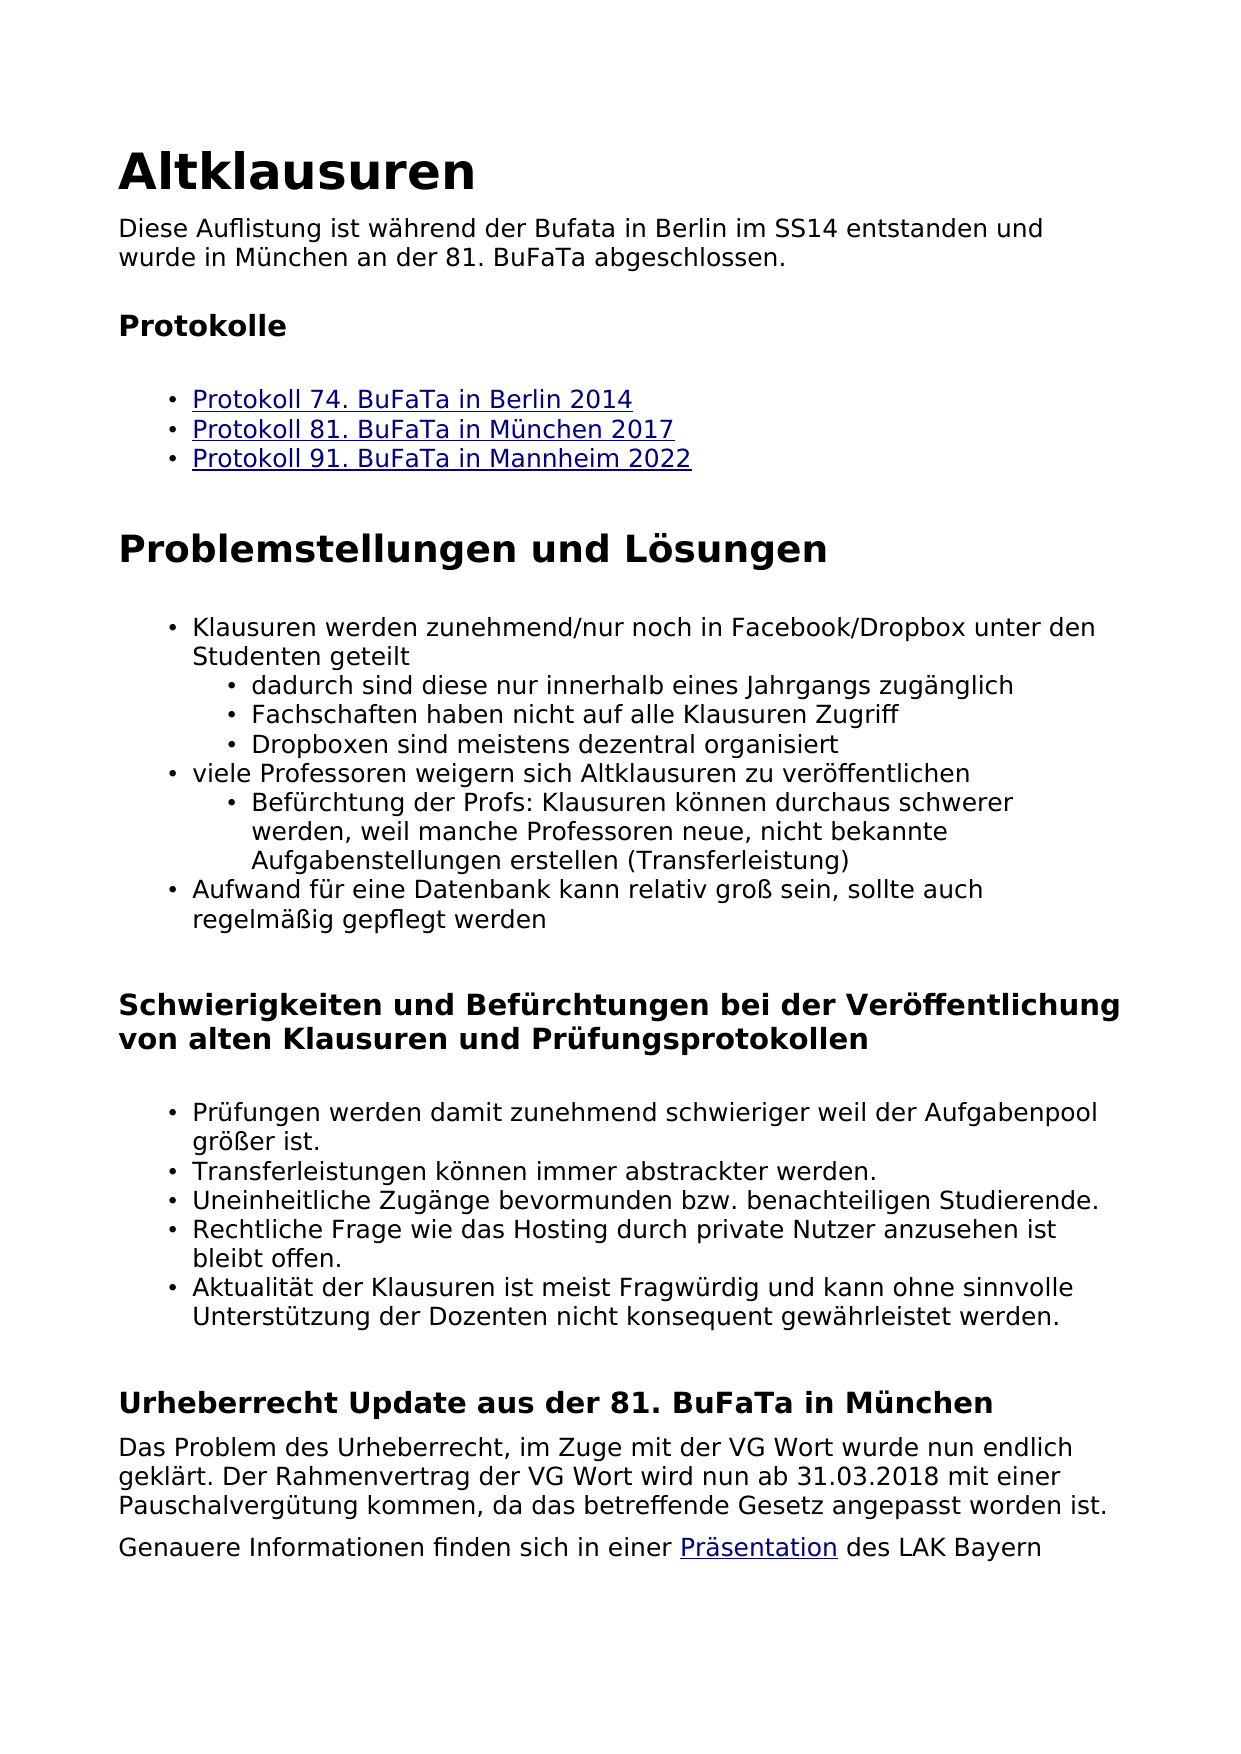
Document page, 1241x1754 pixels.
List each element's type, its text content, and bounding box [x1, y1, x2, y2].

list Protokoll 81. BuFaTa in München 2017 [177, 415, 1122, 444]
subtitle Urheberrecht Update aus der 81. BuFaTa in München [118, 1386, 1122, 1420]
subtitle Schwierigkeiten und Befürchtungen bei der Veröffentlichung von alten Klausuren und Prüfungsprotokollen [118, 988, 1122, 1056]
list Aufwand für eine Datenbank kann relativ groß sein, sollte auch regelmäßig gepflegt werden [177, 876, 1122, 934]
list Protokoll 91. BuFaTa in Mannheim 2022 [177, 444, 1122, 473]
list Befürchtung der Profs: Klausuren können durchaus schwerer werden, weil manche Professoren neue, nicht bekannte Aufgabenstellungen erstellen (Transferleistung) [236, 788, 1122, 876]
subtitle Altklausuren [118, 143, 1122, 201]
list Uneinheitliche Zugänge bevormunden bzw. benachteiligen Studierende. [177, 1186, 1122, 1215]
list viele Professoren weigern sich Altklausuren zu veröffentlichen [177, 759, 1122, 788]
list Dropboxen sind meistens dezentral organisiert [236, 730, 1122, 759]
list Protokoll 74. BuFaTa in Berlin 2014 [177, 386, 1122, 415]
list Rechtliche Frage wie das Hosting durch private Nutzer anzusehen ist bleibt offen. [177, 1215, 1122, 1273]
list Prüfungen werden damit zunehmend schwieriger weil der Aufgabenpool größer ist. [177, 1098, 1122, 1157]
subtitle Protokolle [118, 310, 1122, 344]
subtitle Problemstellungen und Lösungen [118, 528, 1122, 571]
list dadurch sind diese nur innerhalb eines Jahrgangs zugänglich [236, 672, 1122, 701]
text Genauere Informationen finden sich in einer Präsentation des LAK Bayern [118, 1533, 1122, 1562]
text Diese Auflistung ist während der Bufata in Berlin im SS14 entstanden und wurde in München an der 81. BuFaTa abgeschlossen. [118, 214, 1122, 272]
list Fachschaften haben nicht auf alle Klausuren Zugriff [236, 701, 1122, 730]
text Das Problem des Urheberrecht, im Zuge mit der VG Wort wurde nun endlich geklärt. Der Rahmenvertrag der VG Wort wird nun ab 31.03.2018 mit einer Pauschalvergütung kommen, da das betreffende Gesetz angepasst worden ist. [118, 1433, 1122, 1520]
list Aktualität der Klausuren ist meist Fragwürdig und kann ohne sinnvolle Unterstützung der Dozenten nicht konsequent gewährleistet werden. [177, 1273, 1122, 1332]
list Klausuren werden zunehmend/nur noch in Facebook/Dropbox unter den Studenten geteilt [177, 613, 1122, 672]
list Transferleistungen können immer abstrackter werden. [177, 1157, 1122, 1186]
